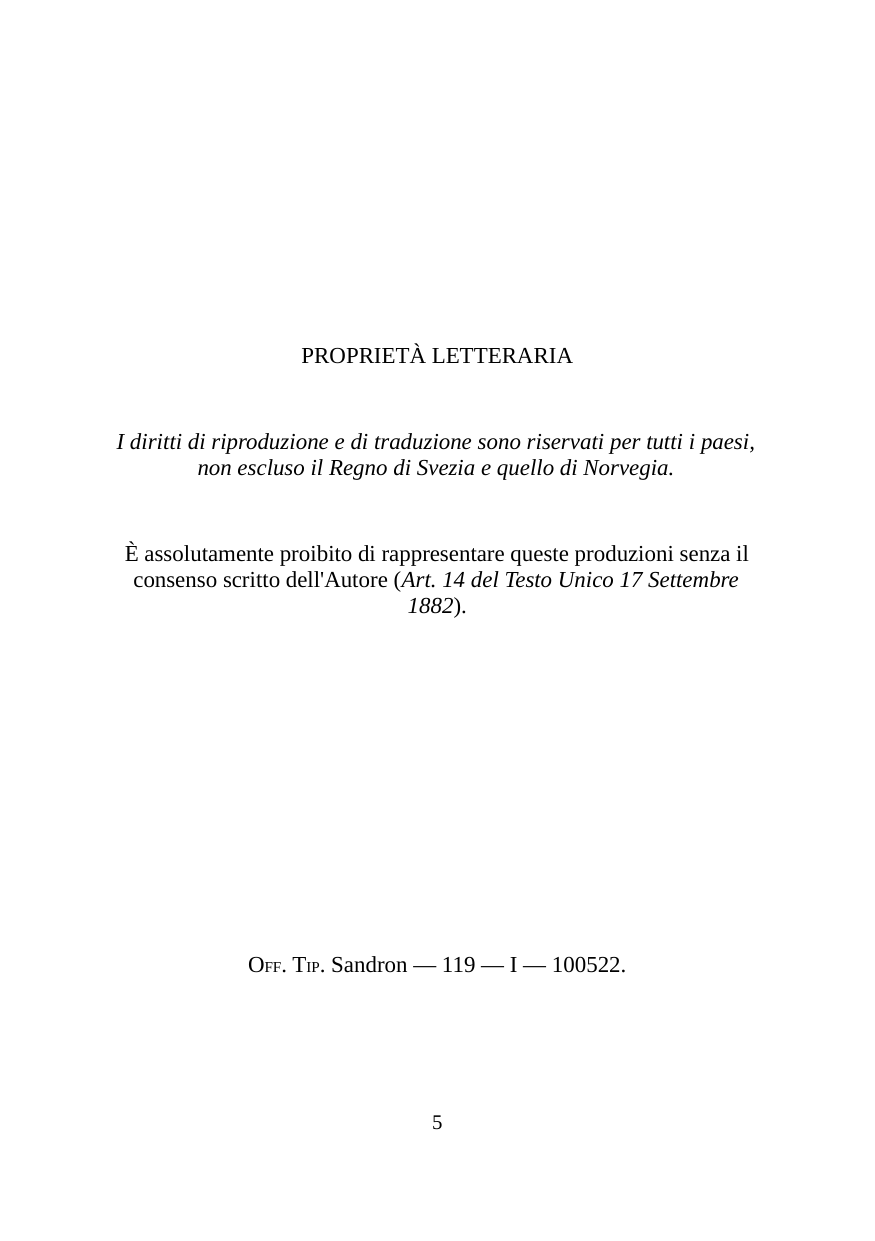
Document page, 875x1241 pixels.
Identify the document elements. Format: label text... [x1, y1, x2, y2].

text PROPRIETÀ LETTERARIA [106, 342, 768, 369]
text È assolutamente proibito di rappresentare queste produzioni senza il consenso scritto dell'Autore (Art. 14 del Testo Unico 17 Settembre 1882). [106, 540, 768, 619]
text Off. Tip. Sandron — 119 — I — 100522. [106, 951, 768, 977]
text I diritti di riproduzione e di traduzione sono riservati per tutti i paesi, non escluso il Regno di Svezia e quello di Norvegia. [106, 428, 768, 481]
